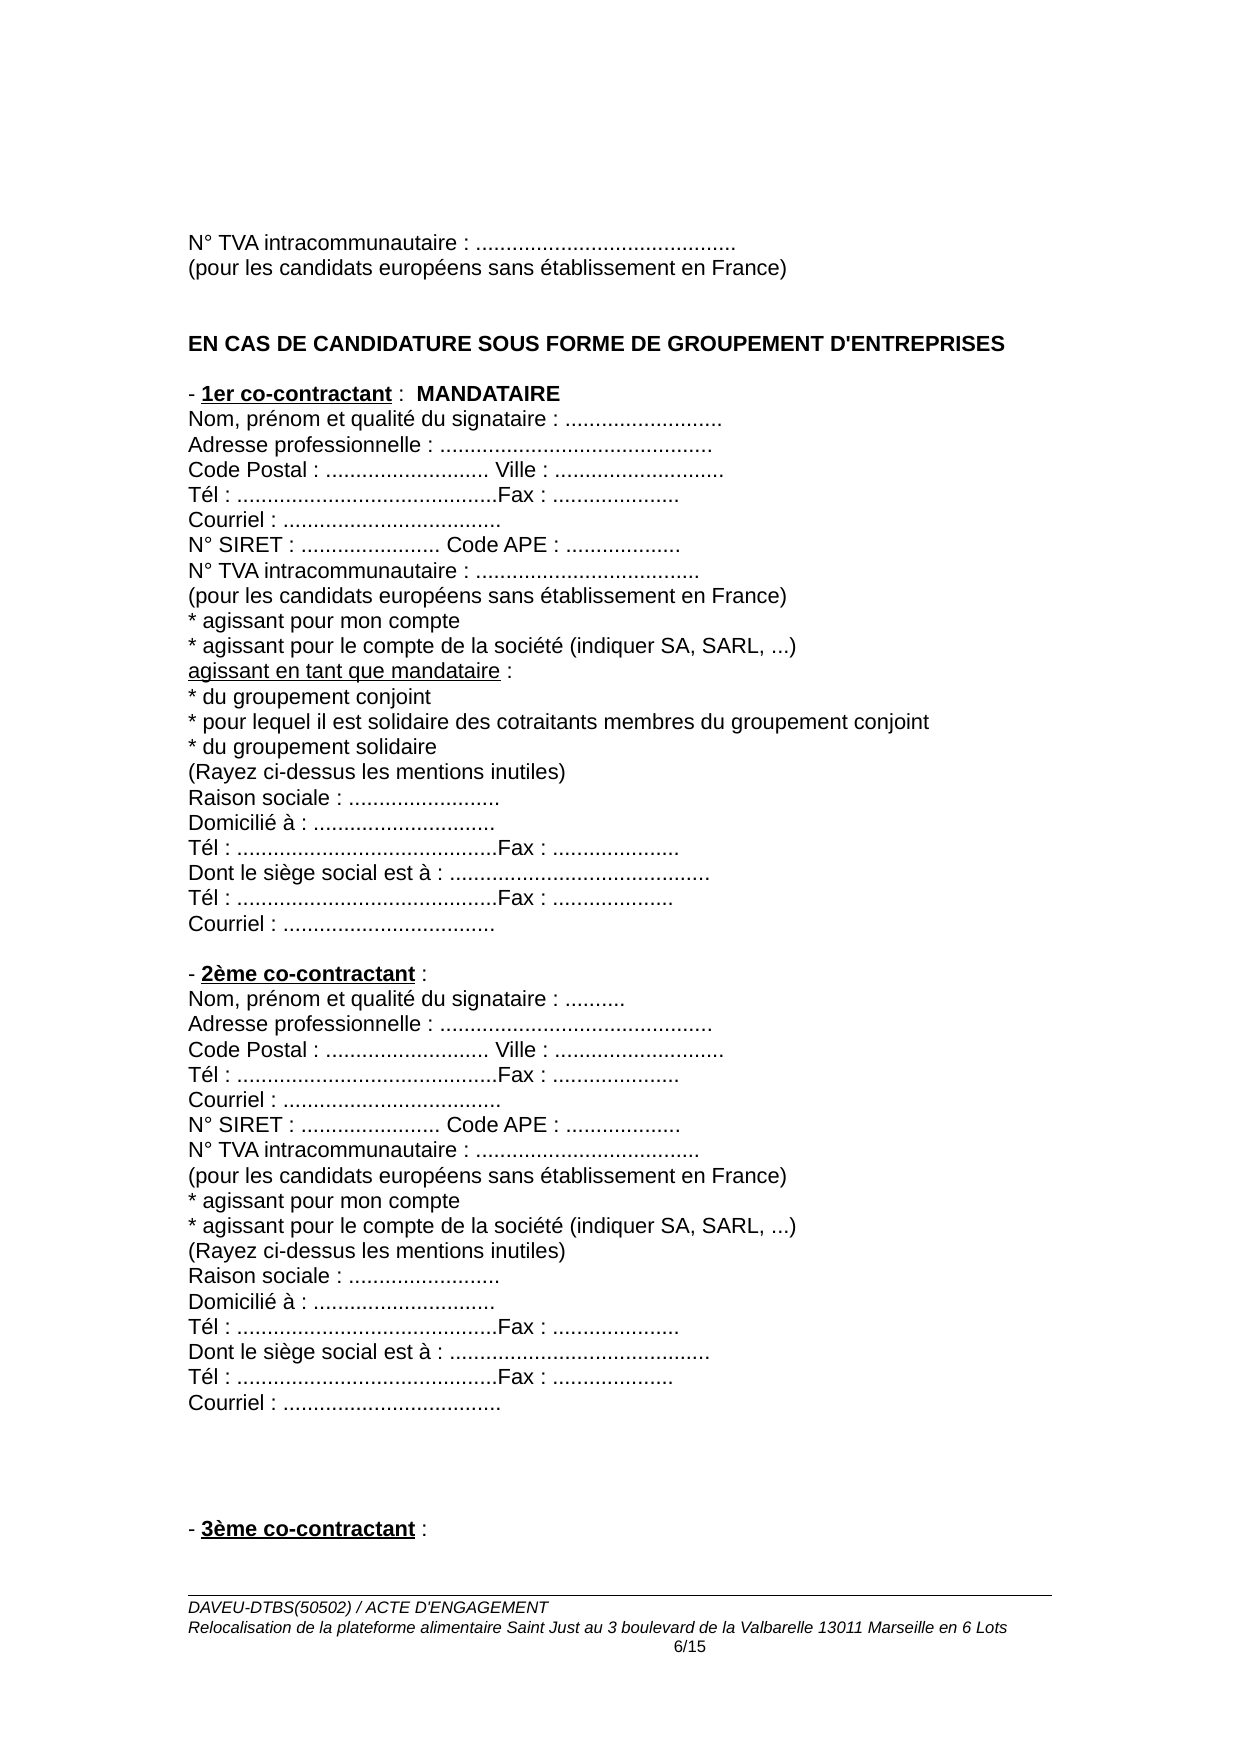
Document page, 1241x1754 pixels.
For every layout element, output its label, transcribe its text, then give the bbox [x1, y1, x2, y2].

text Adresse professionnelle : ............................................. [188, 431, 1052, 457]
text - 3ème co-contractant : [188, 1515, 1052, 1541]
text N° TVA intracommunautaire : ..................................... [188, 557, 1052, 583]
text Adresse professionnelle : ............................................. [188, 1011, 1052, 1036]
text * du groupement solidaire [188, 734, 1052, 759]
text * du groupement conjoint [188, 683, 1052, 709]
text Raison sociale : ......................... [188, 1263, 1052, 1288]
text Nom, prénom et qualité du signataire : .......................... [188, 406, 1052, 431]
text * agissant pour mon compte [188, 608, 1052, 633]
text Tél : ...........................................Fax : ..................... [188, 1314, 1052, 1339]
text N° TVA intracommunautaire : ..................................... [188, 1137, 1052, 1162]
text Courriel : .................................... [188, 1389, 1052, 1414]
text - 1er co-contractant : MANDATAIRE [188, 381, 1052, 406]
text Tél : ...........................................Fax : ..................... [188, 1062, 1052, 1087]
text * agissant pour le compte de la société (indiquer SA, SARL, ...) [188, 633, 1052, 658]
text - 2ème co-contractant : [188, 961, 1052, 986]
text Domicilié à : .............................. [188, 1288, 1052, 1314]
text N° TVA intracommunautaire : ........................................... [188, 230, 1052, 255]
text Tél : ...........................................Fax : .................... [188, 1364, 1052, 1389]
text Code Postal : ........................... Ville : ............................ [188, 1036, 1052, 1062]
text * agissant pour mon compte [188, 1188, 1052, 1213]
text EN CAS DE CANDIDATURE SOUS FORME DE GROUPEMENT D'ENTREPRISES [188, 331, 1052, 356]
text Dont le siège social est à : ........................................... [188, 860, 1052, 885]
text * pour lequel il est solidaire des cotraitants membres du groupement conjoint [188, 709, 1052, 734]
text Tél : ...........................................Fax : ..................... [188, 835, 1052, 860]
text N° SIRET : ....................... Code APE : ................... [188, 1112, 1052, 1137]
text Tél : ...........................................Fax : ..................... [188, 482, 1052, 507]
text Raison sociale : ......................... [188, 784, 1052, 809]
text Domicilié à : .............................. [188, 809, 1052, 835]
text Courriel : .................................... [188, 507, 1052, 532]
text Tél : ...........................................Fax : .................... [188, 885, 1052, 910]
text Code Postal : ........................... Ville : ............................ [188, 457, 1052, 482]
text (Rayez ci-dessus les mentions inutiles) [188, 1238, 1052, 1263]
text * agissant pour le compte de la société (indiquer SA, SARL, ...) [188, 1213, 1052, 1238]
text (pour les candidats européens sans établissement en France) [188, 1162, 1052, 1188]
text Courriel : ................................... [188, 910, 1052, 936]
text (pour les candidats européens sans établissement en France) [188, 255, 1052, 280]
text Dont le siège social est à : ........................................... [188, 1339, 1052, 1364]
text (pour les candidats européens sans établissement en France) [188, 583, 1052, 608]
text agissant en tant que mandataire : [188, 658, 1052, 683]
text (Rayez ci-dessus les mentions inutiles) [188, 759, 1052, 784]
text Courriel : .................................... [188, 1087, 1052, 1112]
text Nom, prénom et qualité du signataire : .......... [188, 986, 1052, 1011]
text N° SIRET : ....................... Code APE : ................... [188, 532, 1052, 557]
